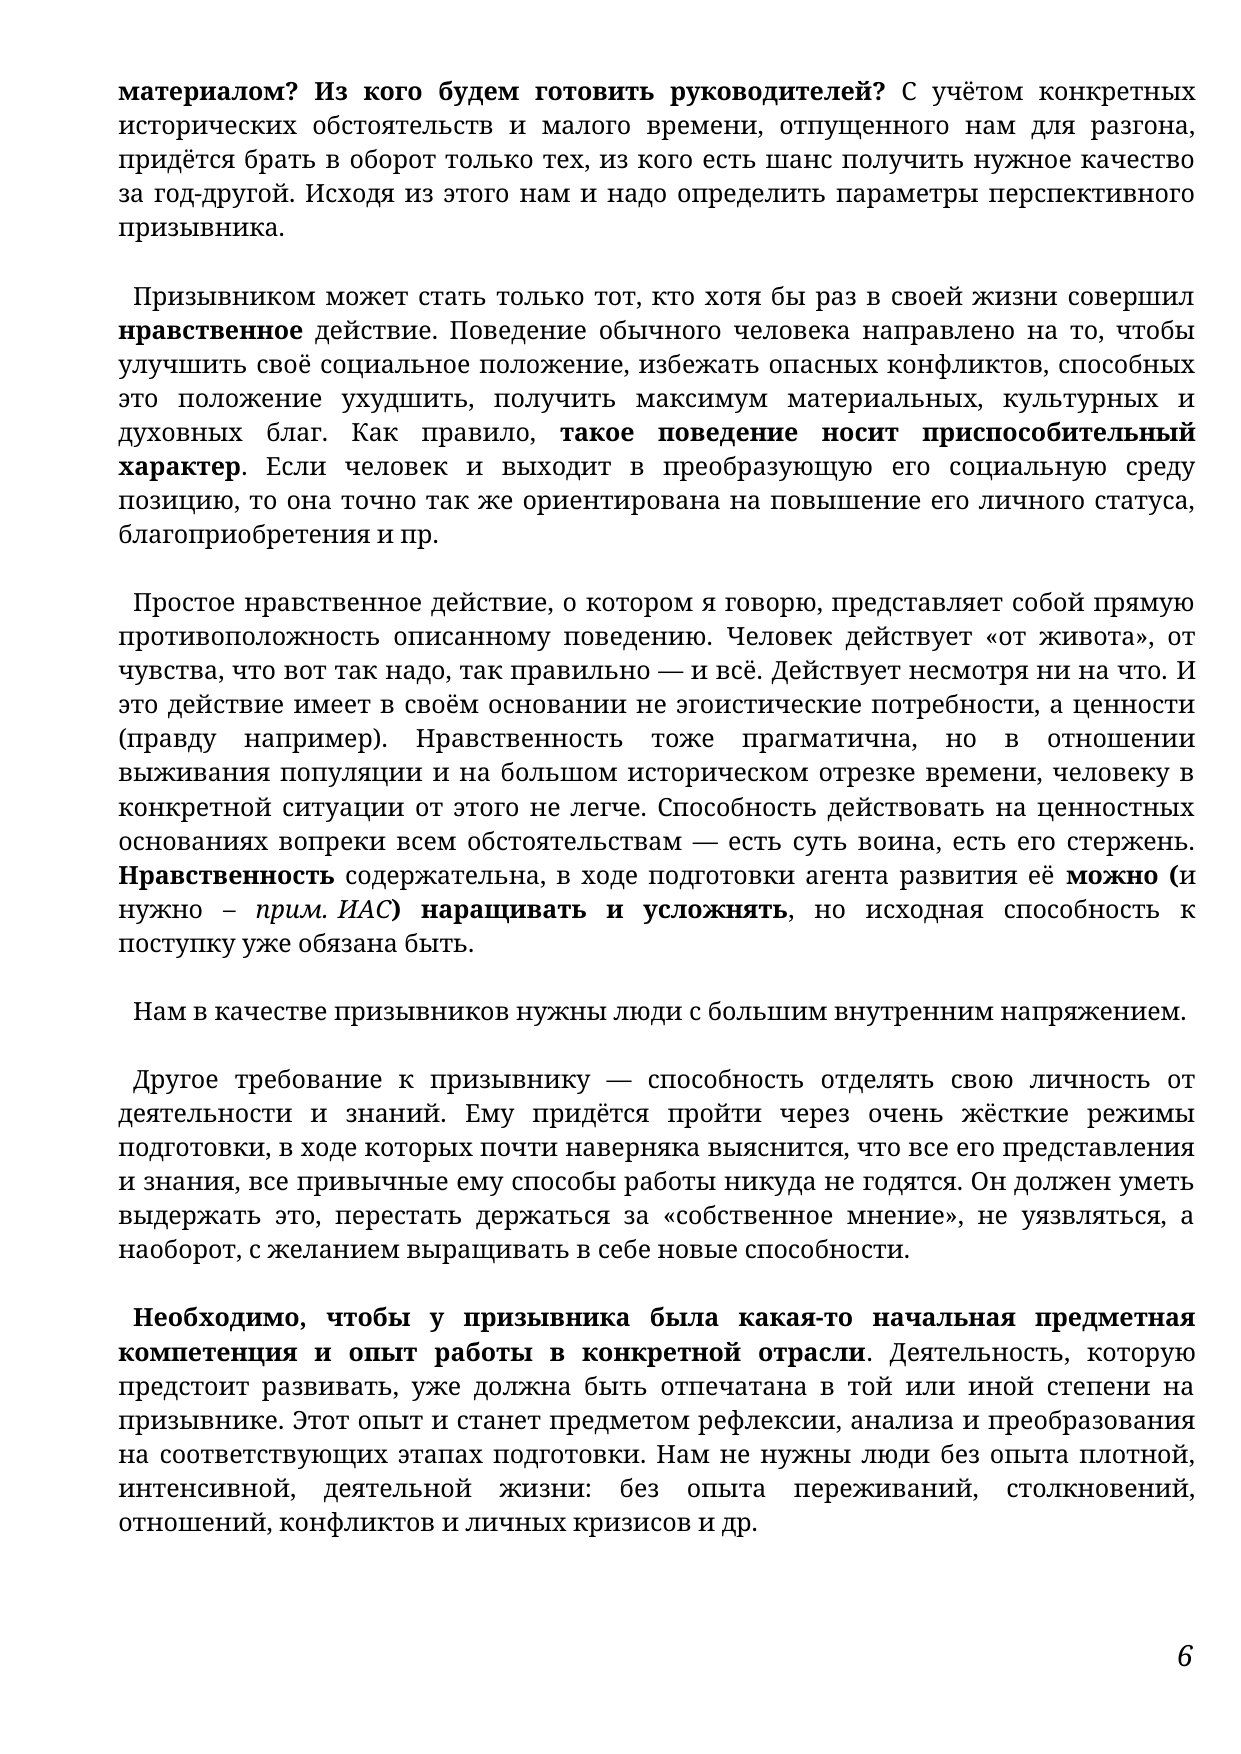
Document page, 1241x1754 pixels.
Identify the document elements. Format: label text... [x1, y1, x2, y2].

text материалом? Из кого будем готовить руководителей? С учётом конкретных исторических обстоятельств и малого времени, отпущенного нам для разгона, придётся брать в оборот только тех, из кого есть шанс получить нужное качество за год-другой. Исходя из этого нам и надо определить параметры перспективного призывника. [118, 74, 1196, 244]
text Простое нравственное действие, о котором я говорю, представляет собой прямую противоположность описанному поведению. Человек действует «от живота», от чувства, что вот так надо, так правильно — и всё. Действует несмотря ни на что. И это действие имеет в своём основании не эгоистические потребности, а ценности (правду например). Нравственность тоже прагматична, но в отношении выживания популяции и на большом историческом отрезке времени, человеку в конкретной ситуации от этого не легче. Способность действовать на ценностных основаниях вопреки всем обстоятельствам — есть суть воина, есть его стержень. Нравственность содержательна, в ходе подготовки агента развития её можно (и нужно – прим. ИАС) наращивать и усложнять, но исходная способность к поступку уже обязана быть. [118, 585, 1196, 959]
text Призывником может стать только тот, кто хотя бы раз в своей жизни совершил нравственное действие. Поведение обычного человека направлено на то, чтобы улучшить своё социальное положение, избежать опасных конфликтов, способных это положение ухудшить, получить максимум материальных, культурных и духовных благ. Как правило, такое поведение носит приспособительный характер. Если человек и выходит в преобразующую его социальную среду позицию, то она точно так же ориентирована на повышение его личного статуса, благоприобретения и пр. [118, 278, 1196, 551]
text Необходимо, чтобы у призывника была какая-то начальная предметная компетенция и опыт работы в конкретной отрасли. Деятельность, которую предстоит развивать, уже должна быть отпечатана в той или иной степени на призывнике. Этот опыт и станет предметом рефлексии, анализа и преобразования на соответствующих этапах подготовки. Нам не нужны люди без опыта плотной, интенсивной, деятельной жизни: без опыта переживаний, столкновений, отношений, конфликтов и личных кризисов и др. [118, 1300, 1196, 1538]
text Другое требование к призывнику — способность отделять свою личность от деятельности и знаний. Ему придётся пройти через очень жёсткие режимы подготовки, в ходе которых почти наверняка выяснится, что все его представления и знания, все привычные ему способы работы никуда не годятся. Он должен уметь выдержать это, перестать держаться за «собственное мнение», не уязвляться, а наоборот, с желанием выращивать в себе новые способности. [118, 1062, 1196, 1266]
text Нам в качестве призывников нужны люди с большим внутренним напряжением. [118, 993, 1196, 1028]
